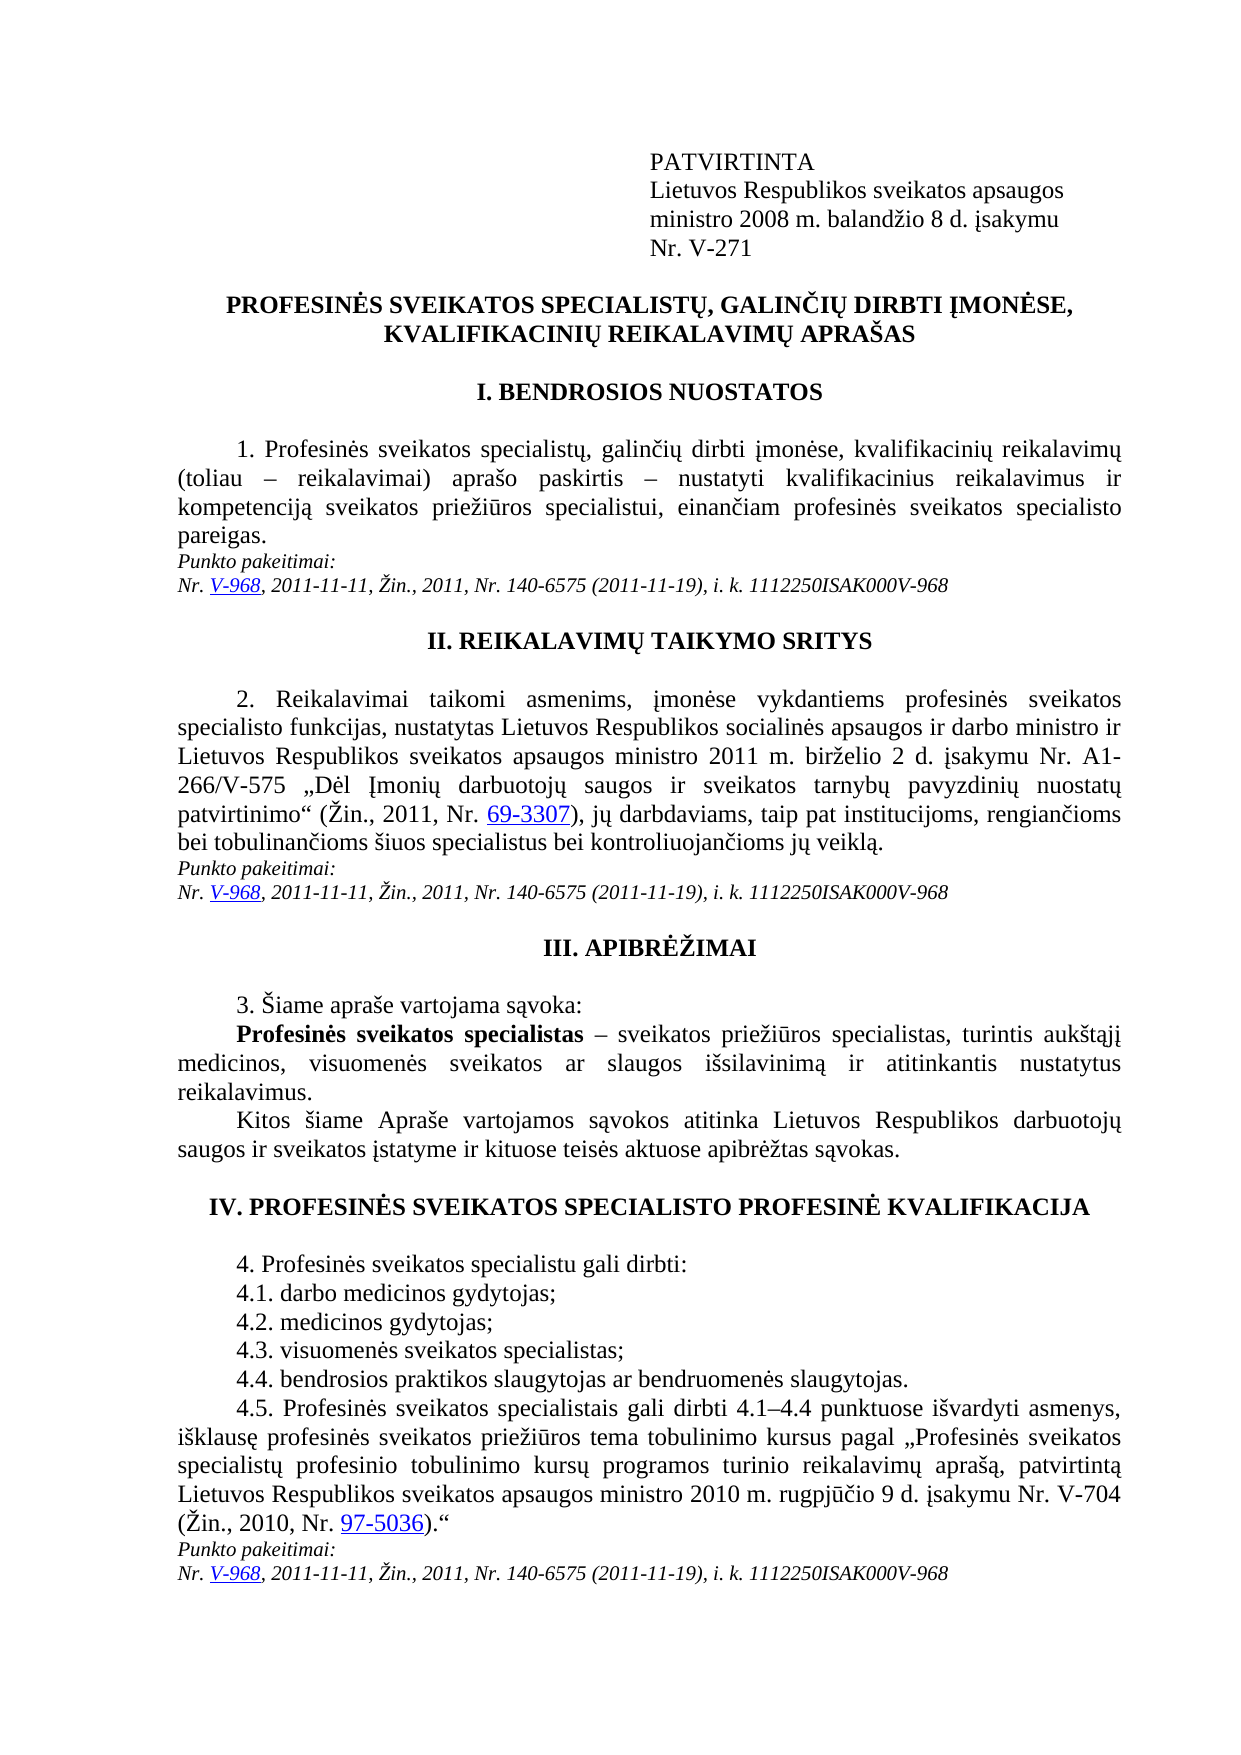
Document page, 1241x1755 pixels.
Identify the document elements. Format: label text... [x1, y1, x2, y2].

text Nr. V-968, 2011-11-11, Žin., 2011, Nr. 140-6575 (2011-11-19), i. k. 1112250ISAK000V-968 [177, 573, 1122, 597]
text 4. Profesinės sveikatos specialistu gali dirbti: [177, 1249, 1122, 1278]
text Punkto pakeitimai: [177, 549, 1122, 573]
text 4.1. darbo medicinos gydytojas; [177, 1278, 1122, 1307]
text 3. Šiame apraše vartojama sąvoka: [177, 991, 1122, 1019]
text Lietuvos Respublikos sveikatos apsaugos ministro 2008 m. balandžio 8 d. įsakymu Nr. V-271 [649, 176, 1122, 262]
text Profesinės sveikatos specialistas – sveikatos priežiūros specialistas, turintis aukštąjį medicinos, visuomenės sveikatos ar slaugos išsilavinimą ir atitinkantis nustatytus reikalavimus. [177, 1019, 1122, 1106]
text 2. Reikalavimai taikomi asmenims, įmonėse vykdantiems profesinės sveikatos specialisto funkcijas, nustatytas Lietuvos Respublikos socialinės apsaugos ir darbo ministro ir Lietuvos Respublikos sveikatos apsaugos ministro 2011 m. birželio 2 d. įsakymu Nr. A1-266/V-575 „Dėl Įmonių darbuotojų saugos ir sveikatos tarnybų pavyzdinių nuostatų patvirtinimo“ (Žin., 2011, Nr. 69-3307), jų darbdaviams, taip pat institucijoms, rengiančioms bei tobulinančioms šiuos specialistus bei kontroliuojančioms jų veiklą. [177, 684, 1122, 856]
text IV. PROFESINĖS SVEIKATOS SPECIALISTO PROFESINĖ KVALIFIKACIJA [177, 1192, 1122, 1221]
text Kitos šiame Apraše vartojamos sąvokos atitinka Lietuvos Respublikos darbuotojų saugos ir sveikatos įstatyme ir kituose teisės aktuose apibrėžtas sąvokas. [177, 1106, 1122, 1163]
text 4.5. Profesinės sveikatos specialistais gali dirbti 4.1–4.4 punktuose išvardyti asmenys, išklausę profesinės sveikatos priežiūros tema tobulinimo kursus pagal „Profesinės sveikatos specialistų profesinio tobulinimo kursų programos turinio reikalavimų aprašą, patvirtintą Lietuvos Respublikos sveikatos apsaugos ministro 2010 m. rugpjūčio 9 d. įsakymu Nr. V-704 (Žin., 2010, Nr. 97-5036).“ [177, 1393, 1122, 1537]
text PATVIRTINTA [649, 147, 1122, 176]
text II. REIKALAVIMŲ TAIKYMO SRITYS [177, 626, 1122, 655]
text III. APIBRĖŽIMAI [177, 933, 1122, 962]
text PROFESINĖS SVEIKATOS SPECIALISTŲ, GALINČIŲ DIRBTI ĮMONĖSE, KVALIFIKACINIŲ REIKALAVIMŲ APRAŠAS [177, 291, 1122, 348]
text 4.2. medicinos gydytojas; [177, 1307, 1122, 1336]
text 1. Profesinės sveikatos specialistų, galinčių dirbti įmonėse, kvalifikacinių reikalavimų (toliau – reikalavimai) aprašo paskirtis – nustatyti kvalifikacinius reikalavimus ir kompetenciją sveikatos priežiūros specialistui, einančiam profesinės sveikatos specialisto pareigas. [177, 434, 1122, 549]
text Punkto pakeitimai: [177, 856, 1122, 880]
text 4.4. bendrosios praktikos slaugytojas ar bendruomenės slaugytojas. [177, 1364, 1122, 1393]
text Punkto pakeitimai: [177, 1537, 1122, 1561]
text I. BENDROSIOS NUOSTATOS [177, 377, 1122, 406]
text Nr. V-968, 2011-11-11, Žin., 2011, Nr. 140-6575 (2011-11-19), i. k. 1112250ISAK000V-968 [177, 1561, 1122, 1585]
text 4.3. visuomenės sveikatos specialistas; [177, 1336, 1122, 1364]
text Nr. V-968, 2011-11-11, Žin., 2011, Nr. 140-6575 (2011-11-19), i. k. 1112250ISAK000V-968 [177, 880, 1122, 904]
